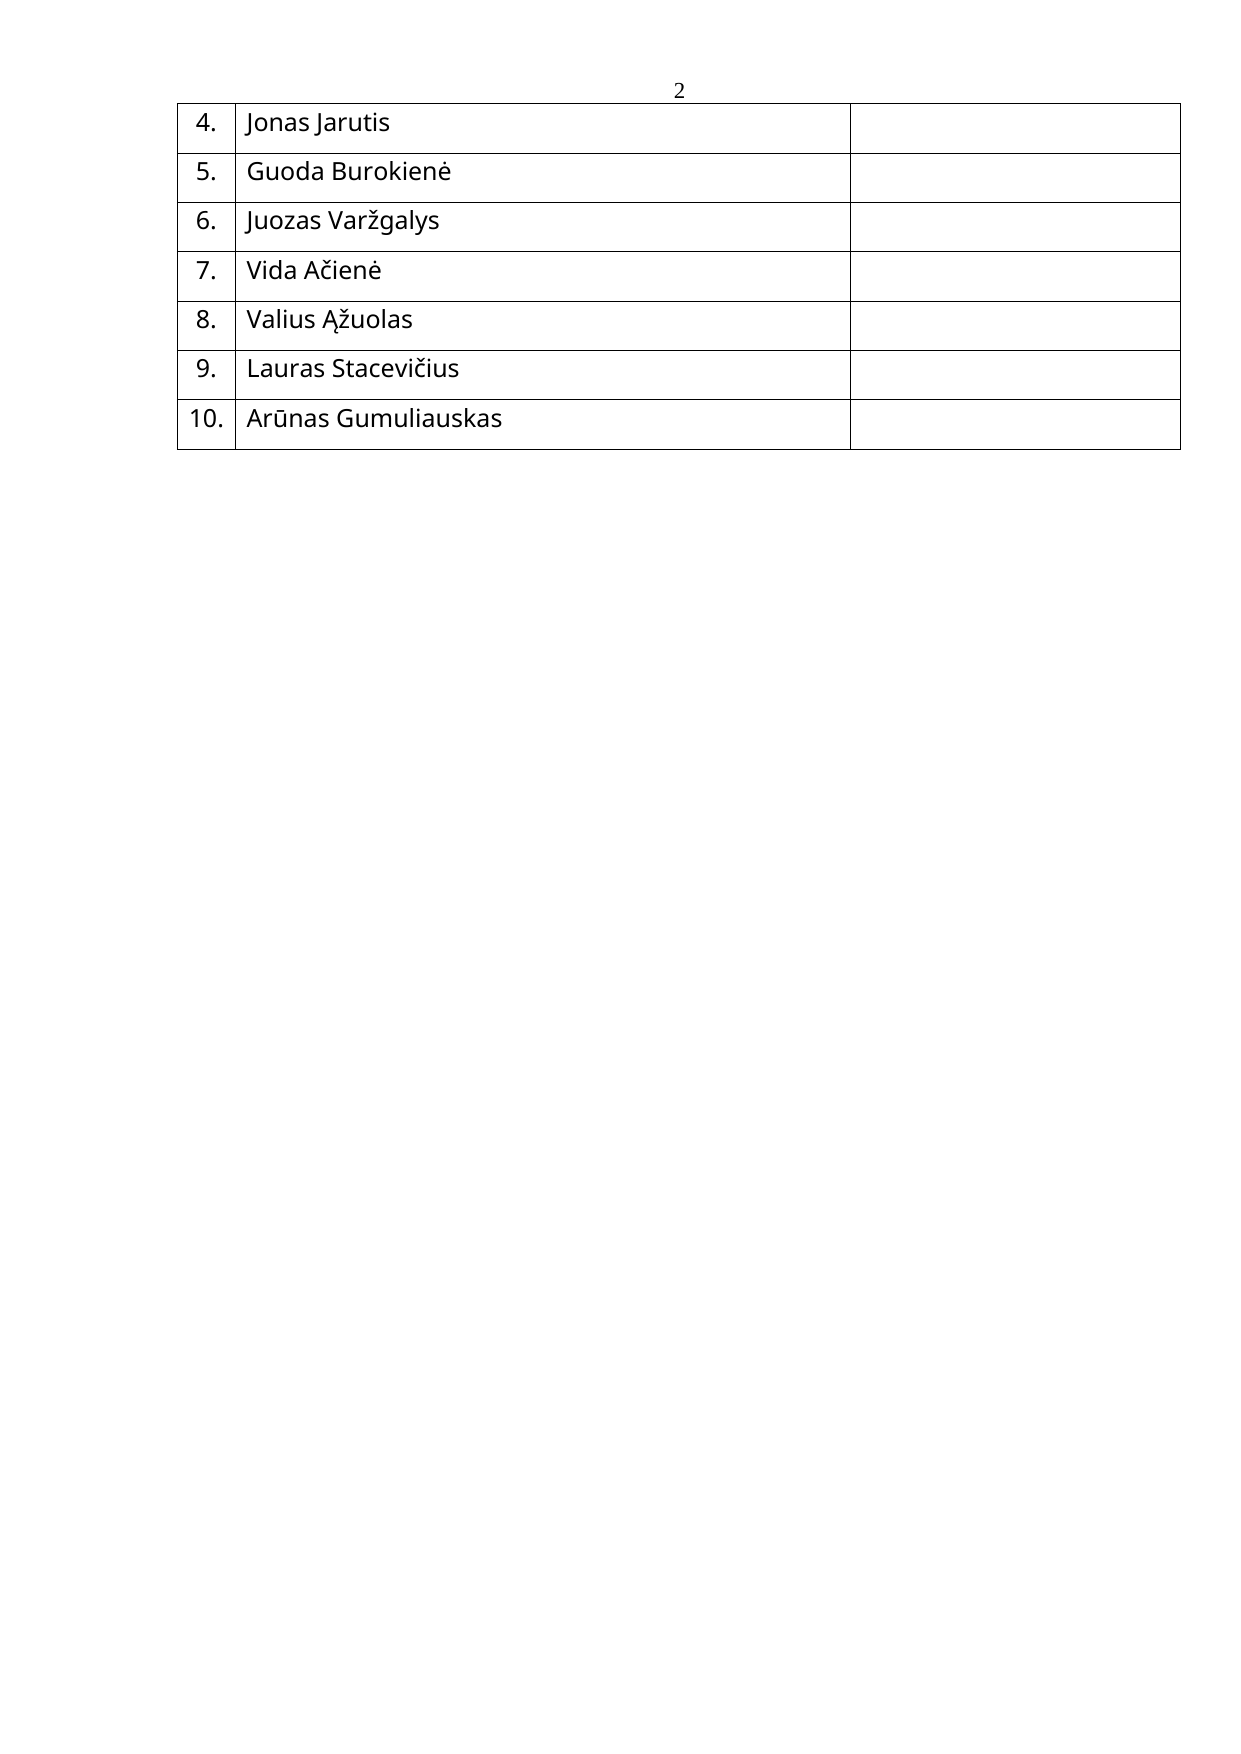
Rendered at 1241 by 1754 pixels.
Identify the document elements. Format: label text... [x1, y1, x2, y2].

table_cell [851, 203, 1180, 251]
table_cell Guoda Burokienė [236, 154, 850, 202]
table_cell 5. [178, 154, 235, 202]
table_cell [851, 252, 1180, 301]
table_cell [851, 302, 1180, 350]
table_cell Jonas Jarutis [236, 104, 850, 152]
table_cell 9. [178, 351, 235, 399]
table_cell 8. [178, 302, 235, 350]
table_cell 4. [178, 104, 235, 152]
table_cell 7. [178, 252, 235, 301]
table_cell 10. [178, 400, 235, 449]
table_cell Lauras Stacevičius [236, 351, 850, 399]
table_cell [851, 104, 1180, 152]
table_cell 6. [178, 203, 235, 251]
table_cell Juozas Varžgalys [236, 203, 850, 251]
table_cell [851, 154, 1180, 202]
table_cell Vida Ačienė [236, 252, 850, 301]
table_cell Valius Ąžuolas [236, 302, 850, 350]
table_cell Arūnas Gumuliauskas [236, 400, 850, 449]
table_cell [851, 351, 1180, 399]
table_cell [851, 400, 1180, 449]
